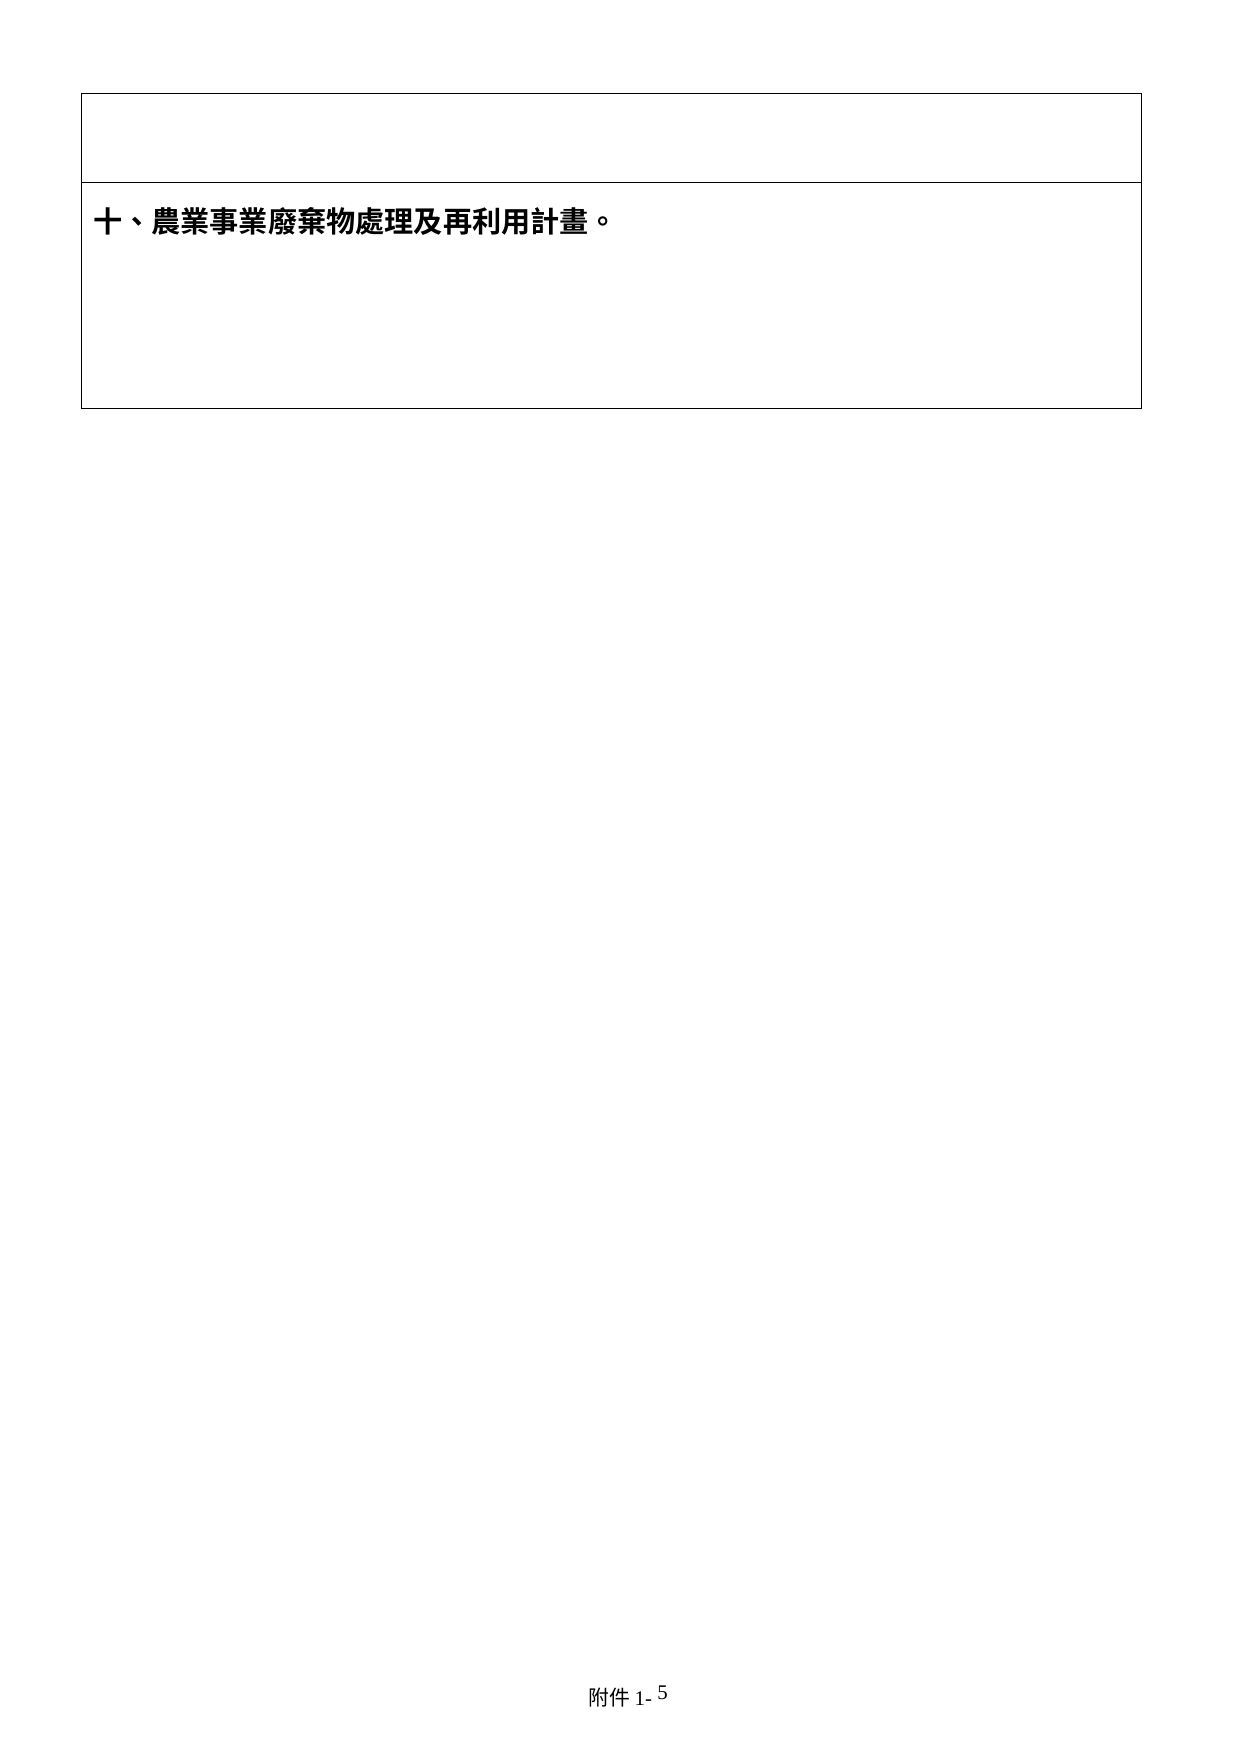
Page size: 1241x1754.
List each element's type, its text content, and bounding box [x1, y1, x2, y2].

table_cell 十、農業事業廢棄物處理及再利用計畫。 [82, 183, 1141, 408]
table_cell [82, 94, 1141, 182]
